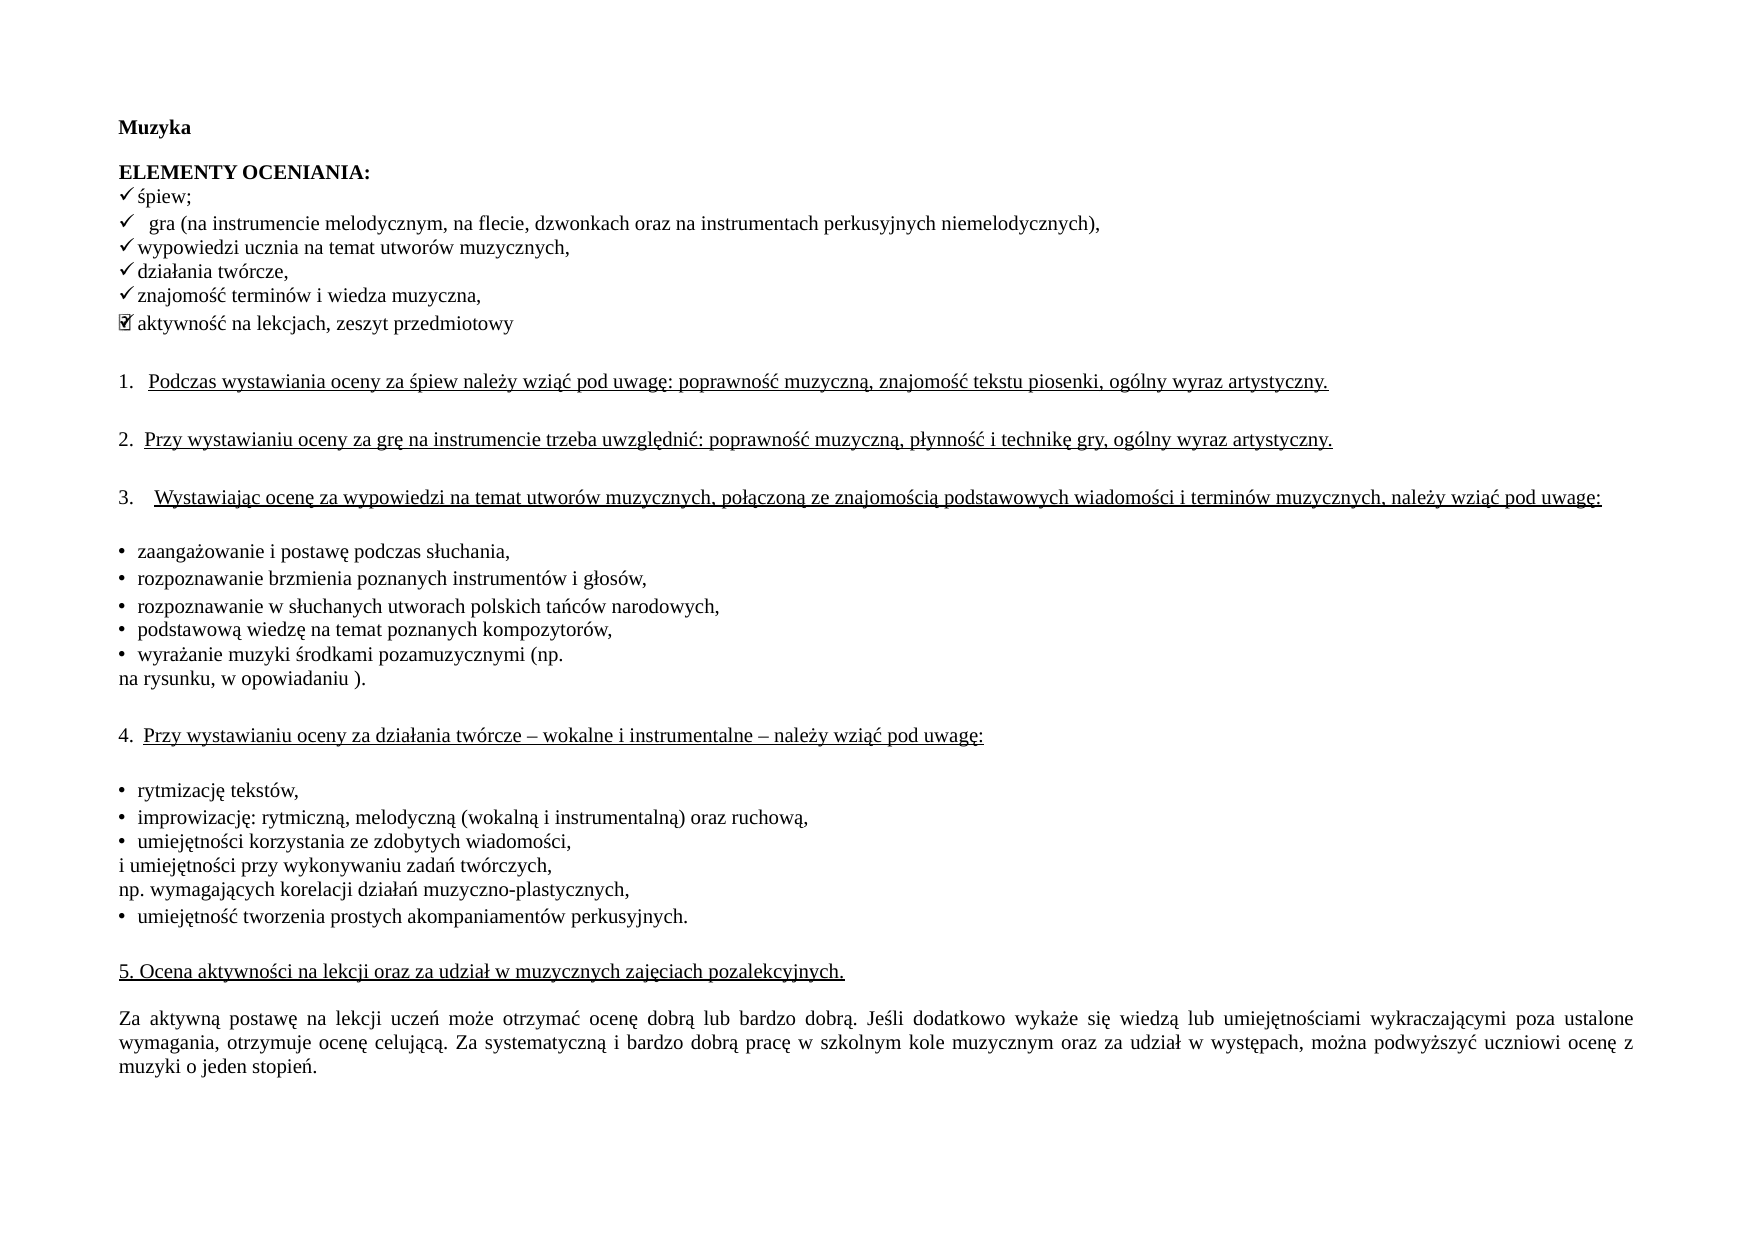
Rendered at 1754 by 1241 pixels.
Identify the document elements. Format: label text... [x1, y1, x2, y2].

text Za aktywną postawę na lekcji uczeń może otrzymać ocenę dobrą lub bardzo dobrą. Jeśli dodatkowo wykaże się wiedzą lub umiejętnościami wykraczającymi poza ustalone wymagania, otrzymuje ocenę celującą. Za systematyczną i bardzo dobrą pracę w szkolnym kole muzycznym oraz za udział w występach, można podwyższyć uczniowi ocenę z muzyki o jeden stopień. [118, 1007, 1636, 1078]
list rozpoznawanie brzmienia poznanych instrumentów i głosów, [118, 568, 1234, 590]
list Przy wystawianiu oceny za działania twórcze – wokalne i instrumentalne – należy wziąć pod uwagę: [118, 726, 1636, 747]
text 5. Ocena aktywności na lekcji oraz za udział w muzycznych zajęciach pozalekcyjnych. [118, 959, 1636, 983]
text np. wymagających korelacji działań muzyczno-plastycznych, [118, 877, 1636, 901]
list zaangażowanie i postawę podczas słuchania, [118, 539, 1636, 563]
list znajomość terminów i wiedza muzyczna, [118, 283, 1636, 307]
list umiejętność tworzenia prostych akompaniamentów perkusyjnych. [118, 907, 1236, 928]
text na rysunku, w opowiadaniu ). [118, 666, 1636, 689]
list podstawową wiedzę na temat poznanych kompozytorów, [118, 617, 1636, 641]
picture [118, 305, 144, 337]
list Przy wystawianiu oceny za grę na instrumencie trzeba uwzględnić: poprawność muzyczną, płynność i technikę gry, ogólny wyraz artystyczny. [118, 429, 1634, 451]
list gra (na instrumencie melodycznym, na flecie, dzwonkach oraz na instrumentach perkusyjnych niemelodycznych), [118, 213, 1634, 235]
list umiejętności korzystania ze zdobytych wiadomości, [118, 829, 1636, 853]
list aktywność na lekcjach, zeszyt przedmiotowy [145, 313, 940, 335]
text i umiejętności przy wykonywaniu zadań twórczych, [118, 853, 1636, 877]
list śpiew; [118, 184, 1636, 208]
list wypowiedzi ucznia na temat utworów muzycznych, [118, 235, 1636, 259]
list wyrażanie muzyki środkami pozamuzycznymi (np. [118, 641, 1636, 666]
text ELEMENTY OCENIANIA: [118, 160, 1636, 184]
list rytmizację tekstów, [118, 778, 1636, 802]
text Muzyka [118, 118, 1636, 139]
list improwizację: rytmiczną, melodyczną (wokalną i instrumentalną) oraz ruchową, [118, 807, 1367, 829]
list Wystawiając ocenę za wypowiedzi na temat utworów muzycznych, połączoną ze znajomością podstawowych wiadomości i terminów muzycznych, należy wziąć pod uwagę: [118, 487, 1634, 508]
list rozpoznawanie w słuchanych utworach polskich tańców narodowych, [118, 596, 1275, 617]
list Podczas wystawiania oceny za śpiew należy wziąć pod uwagę: poprawność muzyczną, znajomość tekstu piosenki, ogólny wyraz artystyczny. [118, 372, 1634, 393]
list działania twórcze, [118, 259, 1636, 283]
